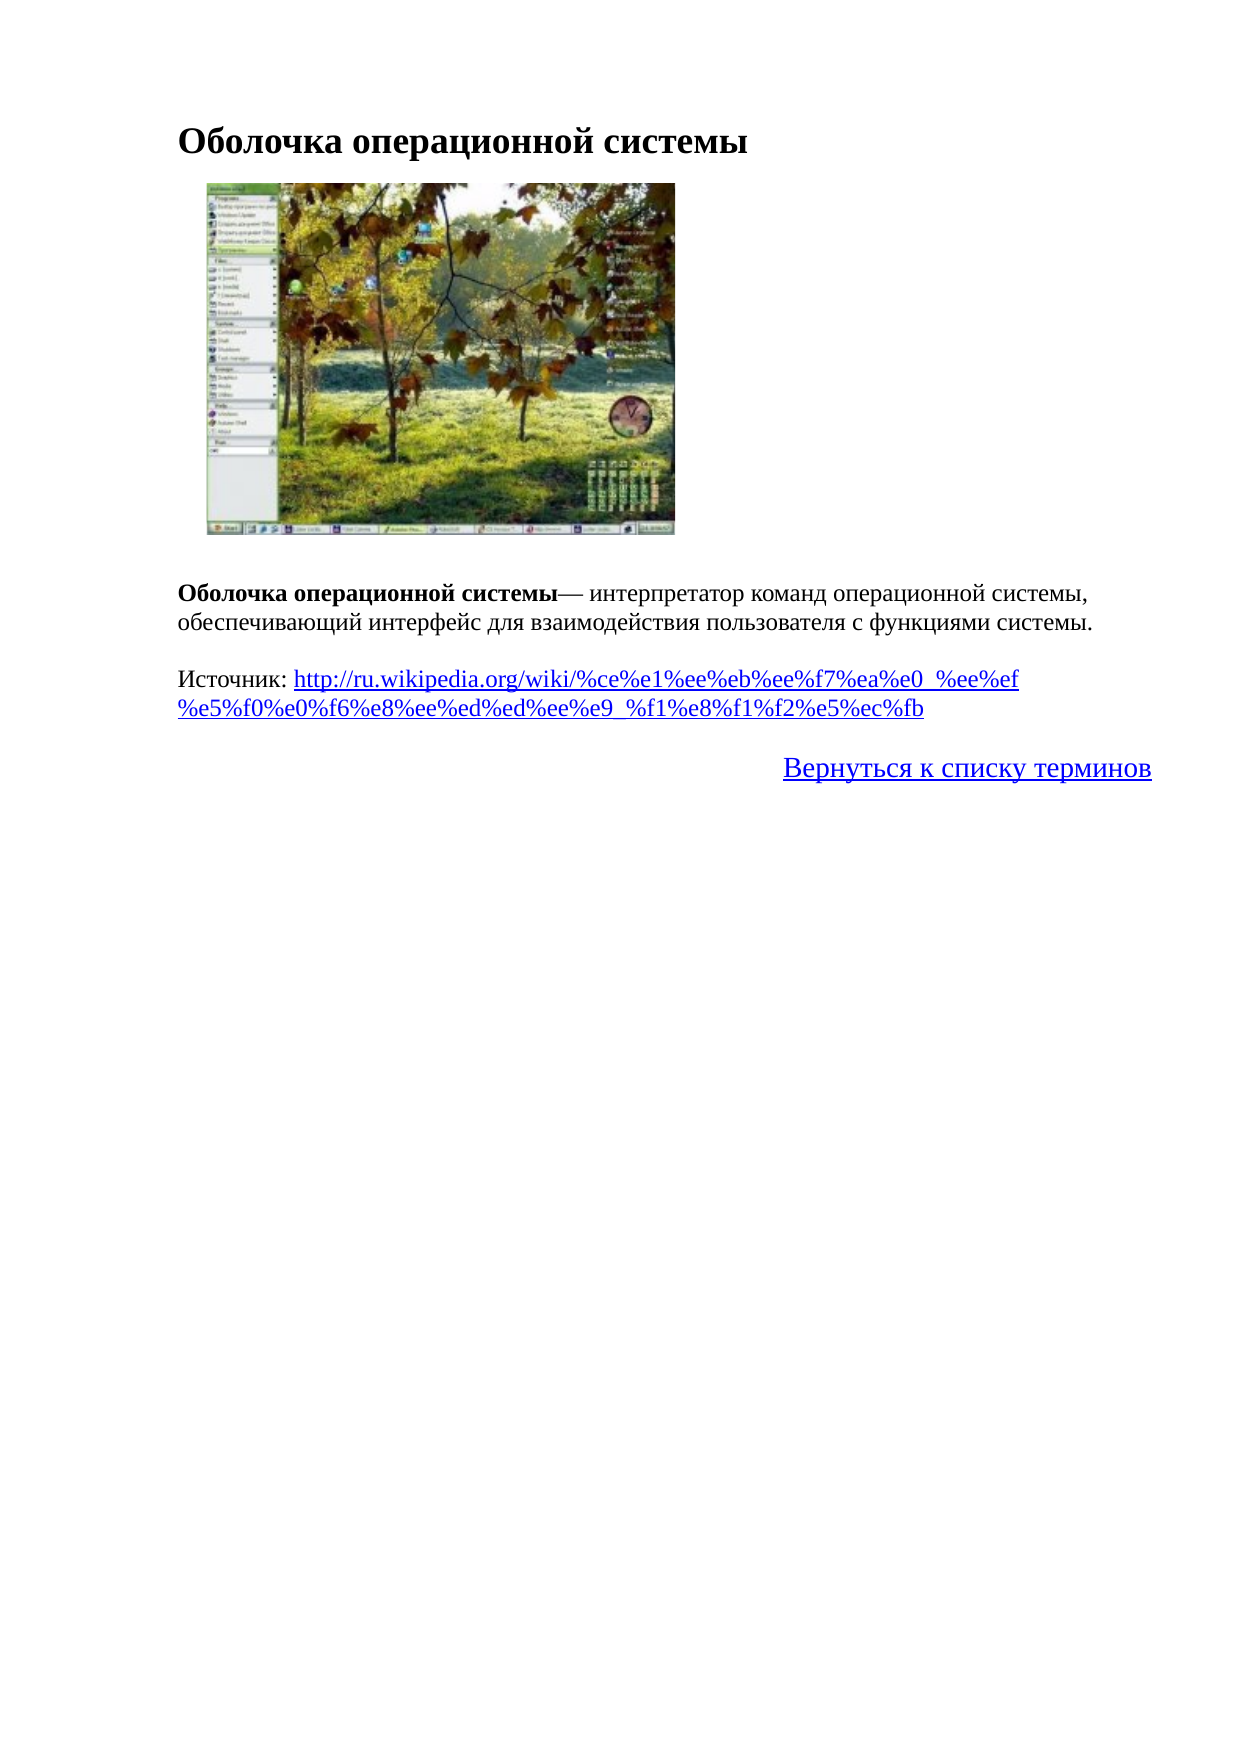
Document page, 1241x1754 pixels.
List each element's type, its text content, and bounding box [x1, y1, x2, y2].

text Оболочка операционной системы— интерпретатор команд операционной системы, обеспечивающий интерфейс для взаимодействия пользователя с функциями системы. [177, 578, 1152, 635]
text Источник: http://ru.wikipedia.org/wiki/%ce%e1%ee%eb%ee%f7%ea%e0_%ee%ef%e5%f0%e0%f6%e8%ee%ed%ed%ee%e9_%f1%e8%f1%f2%e5%ec%fb [177, 664, 1152, 722]
text Оболочка операционной системы [177, 118, 1152, 161]
text Вернуться к списку терминов [177, 750, 1152, 784]
picture [206, 183, 676, 535]
